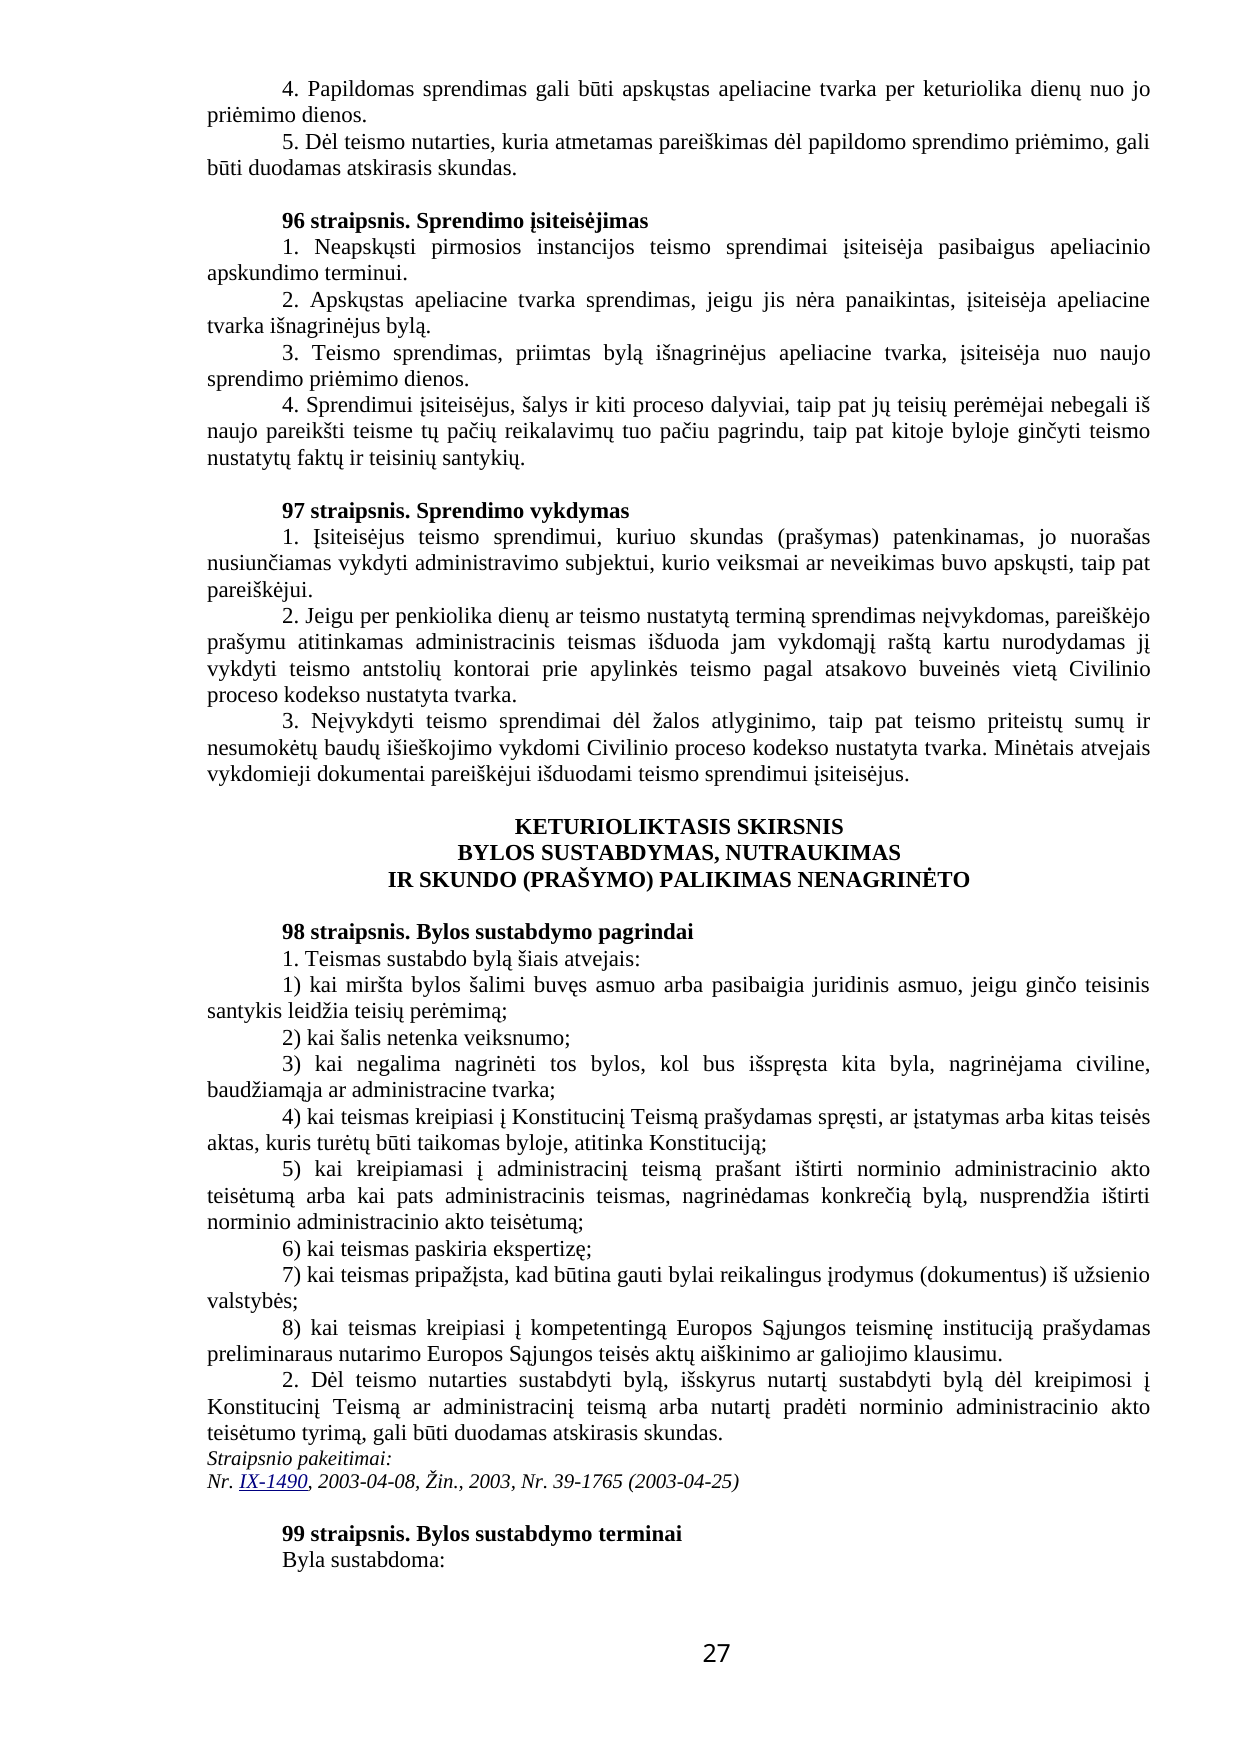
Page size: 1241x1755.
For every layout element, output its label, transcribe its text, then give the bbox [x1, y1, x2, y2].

text 1. Neapskųsti pirmosios instancijos teismo sprendimai įsiteisėja pasibaigus apeliacinio apskundimo terminui. [207, 233, 1152, 286]
text 1. Įsiteisėjus teismo sprendimui, kuriuo skundas (prašymas) patenkinamas, jo nuorašas nusiunčiamas vykdyti administravimo subjektui, kurio veiksmai ar neveikimas buvo apskųsti, taip pat pareiškėjui. [207, 523, 1152, 602]
text 2. Dėl teismo nutarties sustabdyti bylą, išskyrus nutartį sustabdyti bylą dėl kreipimosi į Konstitucinį Teismą ar administracinį teismą arba nutartį pradėti norminio administracinio akto teisėtumo tyrimą, gali būti duodamas atskirasis skundas. [207, 1366, 1152, 1445]
text 3. Neįvykdyti teismo sprendimai dėl žalos atlyginimo, taip pat teismo priteistų sumų ir nesumokėtų baudų išieškojimo vykdomi Civilinio proceso kodekso nustatyta tvarka. Minėtais atvejais vykdomieji dokumentai pareiškėjui išduodami teismo sprendimui įsiteisėjus. [207, 707, 1152, 787]
text 2. Apskųstas apeliacine tvarka sprendimas, jeigu jis nėra panaikintas, įsiteisėja apeliacine tvarka išnagrinėjus bylą. [207, 286, 1152, 338]
text 2) kai šalis netenka veiksnumo; [207, 1024, 1152, 1050]
text Nr. IX-1490, 2003-04-08, Žin., 2003, Nr. 39-1765 (2003-04-25) [207, 1469, 1152, 1493]
text Byla sustabdoma: [207, 1546, 1152, 1573]
text 4. Papildomas sprendimas gali būti apskųstas apeliacine tvarka per keturiolika dienų nuo jo priėmimo dienos. [207, 75, 1152, 128]
text 6) kai teismas paskiria ekspertizę; [207, 1234, 1152, 1261]
text 3. Teismo sprendimas, priimtas bylą išnagrinėjus apeliacine tvarka, įsiteisėja nuo naujo sprendimo priėmimo dienos. [207, 338, 1152, 391]
text 3) kai negalima nagrinėti tos bylos, kol bus išspręsta kita byla, nagrinėjama civiline, baudžiamąja ar administracine tvarka; [207, 1050, 1152, 1103]
text 5. Dėl teismo nutarties, kuria atmetamas pareiškimas dėl papildomo sprendimo priėmimo, gali būti duodamas atskirasis skundas. [207, 128, 1152, 180]
text 4. Sprendimui įsiteisėjus, šalys ir kiti proceso dalyviai, taip pat jų teisių perėmėjai nebegali iš naujo pareikšti teisme tų pačių reikalavimų tuo pačiu pagrindu, taip pat kitoje byloje ginčyti teismo nustatytų faktų ir teisinių santykių. [207, 391, 1152, 470]
text BYLOS SUSTABDYMAS, NUTRAUKIMAS [207, 839, 1152, 866]
text 1. Teismas sustabdo bylą šiais atvejais: [207, 945, 1152, 971]
text 97 straipsnis. Sprendimo vykdymas [207, 497, 1152, 523]
text 2. Jeigu per penkiolika dienų ar teismo nustatytą terminą sprendimas neįvykdomas, pareiškėjo prašymu atitinkamas administracinis teismas išduoda jam vykdomąjį raštą kartu nurodydamas jį vykdyti teismo antstolių kontorai prie apylinkės teismo pagal atsakovo buveinės vietą Civilinio proceso kodekso nustatyta tvarka. [207, 602, 1152, 707]
text 7) kai teismas pripažįsta, kad būtina gauti bylai reikalingus įrodymus (dokumentus) iš užsienio valstybės; [207, 1261, 1152, 1314]
text 5) kai kreipiamasi į administracinį teismą prašant ištirti norminio administracinio akto teisėtumą arba kai pats administracinis teismas, nagrinėdamas konkrečią bylą, nusprendžia ištirti norminio administracinio akto teisėtumą; [207, 1156, 1152, 1234]
text 1) kai miršta bylos šalimi buvęs asmuo arba pasibaigia juridinis asmuo, jeigu ginčo teisinis santykis leidžia teisių perėmimą; [207, 971, 1152, 1024]
text 96 straipsnis. Sprendimo įsiteisėjimas [207, 207, 1152, 233]
text KETURIOLIKTASIS SKIRSNIS [207, 813, 1152, 839]
text 98 straipsnis. Bylos sustabdymo pagrindai [207, 918, 1152, 945]
text 4) kai teismas kreipiasi į Konstitucinį Teismą prašydamas spręsti, ar įstatymas arba kitas teisės aktas, kuris turėtų būti taikomas byloje, atitinka Konstituciją; [207, 1103, 1152, 1156]
text 8) kai teismas kreipiasi į kompetentingą Europos Sąjungos teisminę instituciją prašydamas preliminaraus nutarimo Europos Sąjungos teisės aktų aiškinimo ar galiojimo klausimu. [207, 1314, 1152, 1366]
text IR SKUNDO (PRAŠYMO) PALIKIMAS NENAGRINĖTO [207, 866, 1152, 892]
text 99 straipsnis. Bylos sustabdymo terminai [207, 1520, 1152, 1546]
text Straipsnio pakeitimai: [207, 1445, 1152, 1469]
